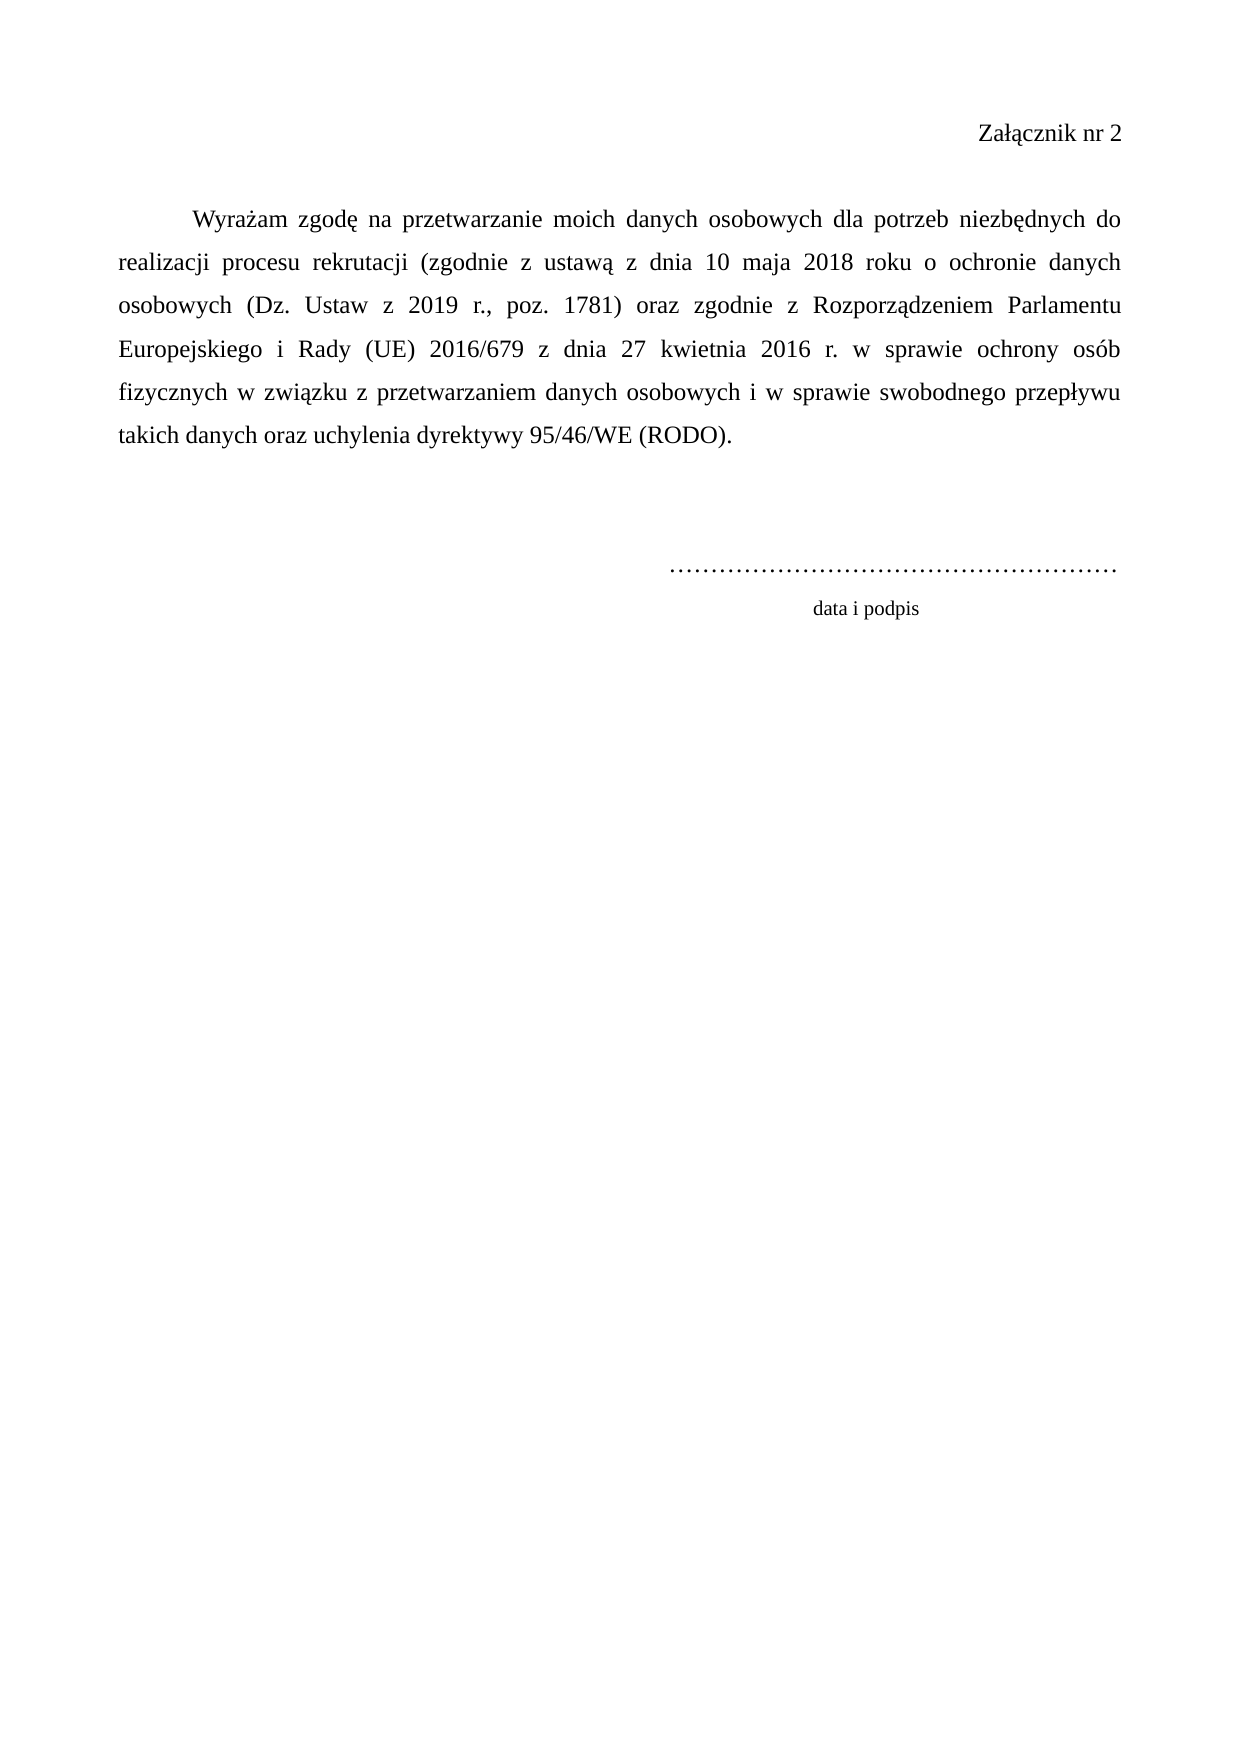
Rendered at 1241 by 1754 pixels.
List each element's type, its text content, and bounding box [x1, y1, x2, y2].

text Załącznik nr 2 [118, 118, 1122, 147]
text Wyrażam zgodę na przetwarzanie moich danych osobowych dla potrzeb niezbędnych do realizacji procesu rekrutacji (zgodnie z ustawą z dnia 10 maja 2018 roku o ochronie danych osobowych (Dz. Ustaw z 2019 r., poz. 1781) oraz zgodnie z Rozporządzeniem Parlamentu Europejskiego i Rady (UE) 2016/679 z dnia 27 kwietnia 2016 r. w sprawie ochrony osób fizycznych w związku z przetwarzaniem danych osobowych i w sprawie swobodnego przepływu takich danych oraz uchylenia dyrektywy 95/46/WE (RODO). [118, 204, 1122, 449]
text ……………………………………………… [118, 549, 1122, 578]
text data i podpis [118, 592, 1122, 621]
